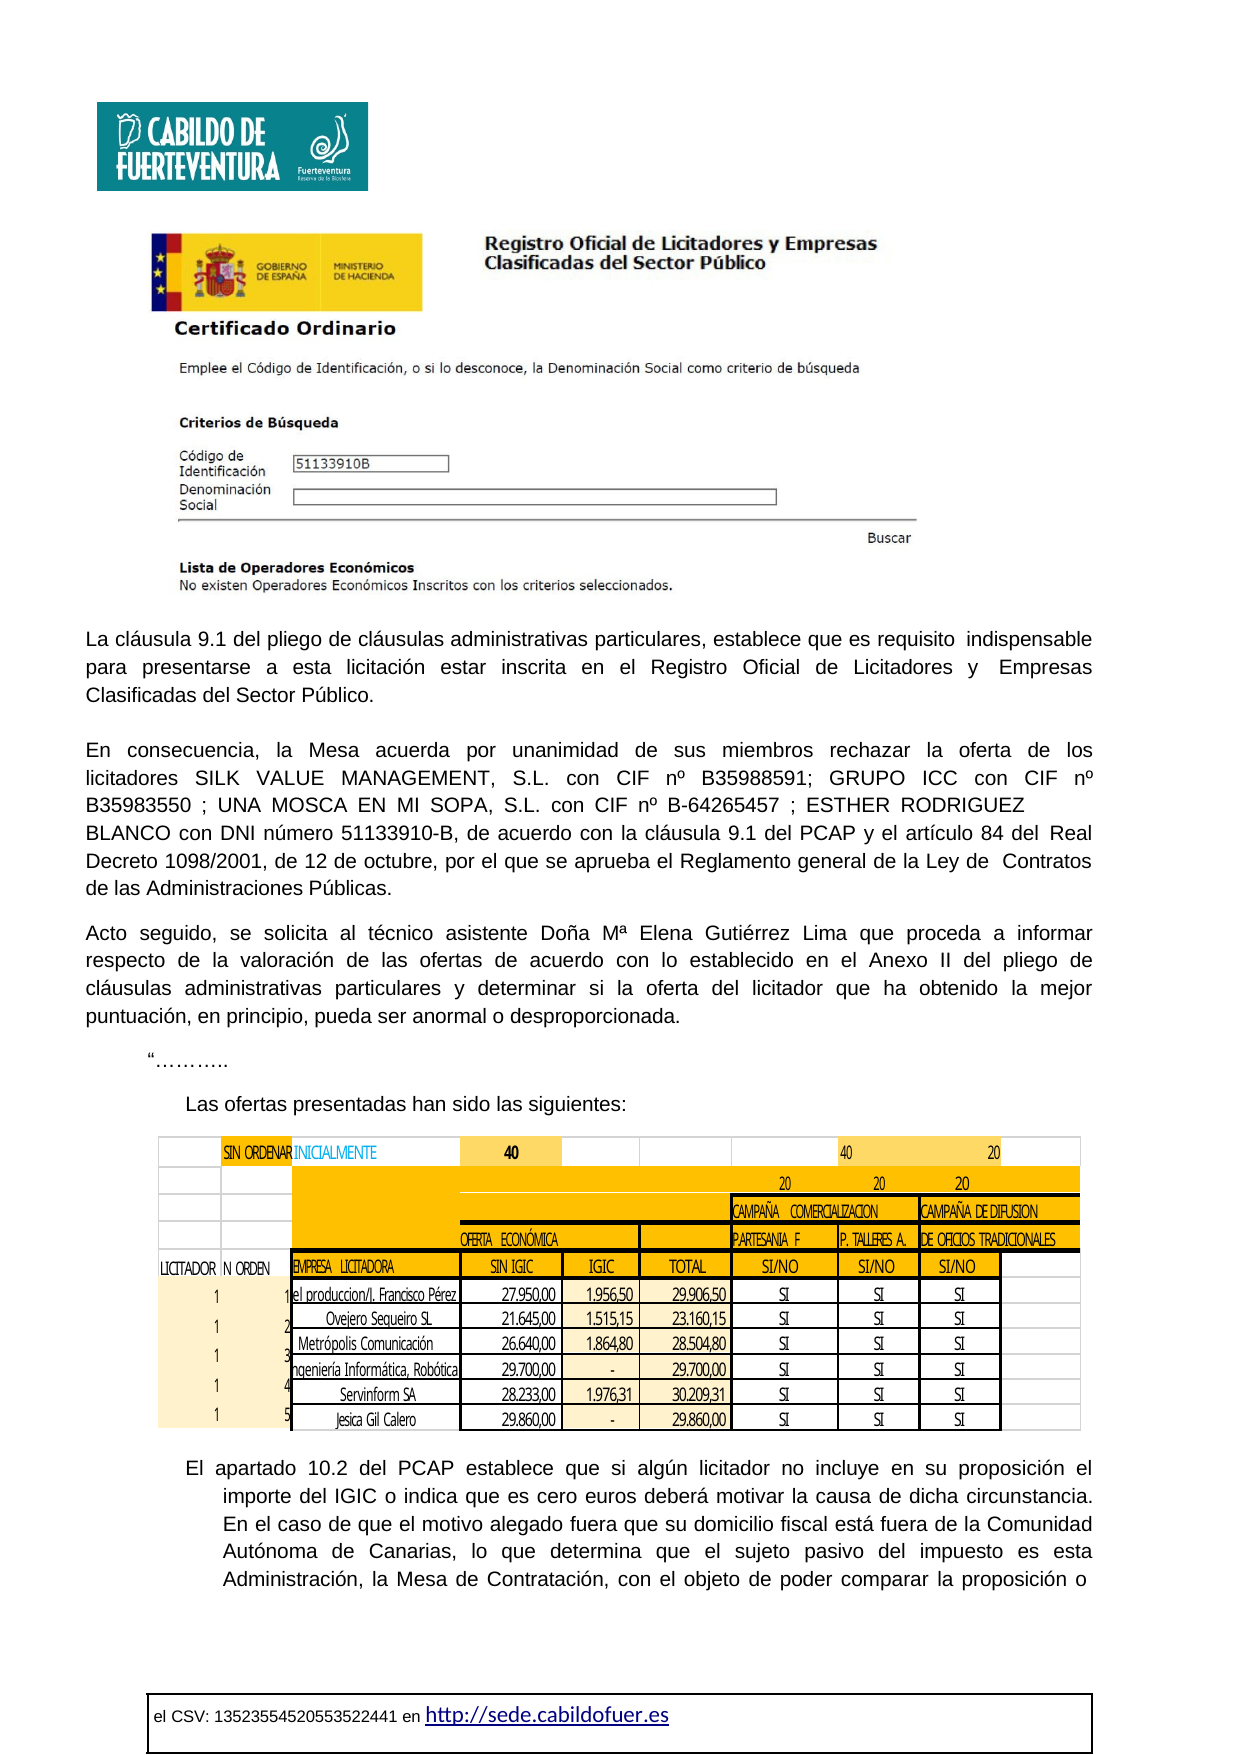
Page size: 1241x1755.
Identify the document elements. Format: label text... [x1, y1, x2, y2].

table_cell SI [839, 1380, 918, 1403]
table_cell 29.860,00 [462, 1405, 561, 1428]
table_cell LICITADOR [159, 1250, 220, 1276]
table_cell 20 20 20 [460, 1166, 1080, 1192]
table_cell [222, 1222, 292, 1248]
table_cell [1002, 1278, 1080, 1302]
list El apartado 10.2 del PCAP establece que si algún licitador no incluye en su proposición el importe del IGIC o indica que es cero euros deberá motivar la causa de dicha circunstancia. En el caso de que el motivo alegado fuera que su domicilio fiscal está fuera de la Comunidad Autónoma de Canarias, lo que determina que el sujeto pasivo del impuesto es esta Administración, la Mesa de Contratación, con el objeto de poder comparar la proposición o [48, 1456, 1093, 1591]
table_cell Metrópolis Comunicación S.L.U. [293, 1329, 459, 1352]
table_cell EMPRESA LICITADORA [293, 1253, 459, 1276]
table_cell SI [921, 1380, 999, 1403]
table_cell TOTAL [641, 1253, 730, 1276]
table_cell el produccion/J. Francisco Pérez T [293, 1280, 459, 1302]
table_cell SI [921, 1280, 999, 1302]
table_header [159, 1138, 221, 1166]
table_cell DE OFICIOS TRADICIONALES [921, 1225, 1080, 1248]
table_cell 26.640,00 [462, 1329, 561, 1352]
table_cell SI [921, 1405, 999, 1428]
table_cell 27.950,00 [462, 1280, 561, 1302]
text La cláusula 9.1 del pliego de cláusulas administrativas particulares, establece que es requisito indispensable para presentarse a esta licitación estar inscrita en el Registro Oficial de Licitadores y Empresas Clasificadas del Sector Público. [85, 627, 1093, 706]
table_cell 29.906,50 [640, 1280, 730, 1302]
table_cell SIN IGIC [462, 1253, 561, 1276]
table_cell IGIC [564, 1253, 638, 1276]
table_cell Servinform SA [293, 1380, 459, 1403]
table_cell [1002, 1253, 1080, 1276]
table_cell SI [921, 1304, 999, 1327]
table_cell SI [733, 1405, 837, 1428]
text En consecuencia, la Mesa acuerda por unanimidad de sus miembros rechazar la oferta de los licitadores SILK VALUE MANAGEMENT, S.L. con CIF nº B35988591; GRUPO ICC con CIF nº B35983550 ; UNA MOSCA EN MI SOPA, S.L. con CIF nº B-64265457 ; ESTHER RODRIGUEZ [85, 738, 1093, 817]
table_cell P.ARTESANIA F [733, 1225, 837, 1248]
table_cell 23.160,15 [640, 1304, 730, 1327]
table_cell Ovejero Sequeiro SL [293, 1304, 459, 1327]
table_cell [1002, 1304, 1080, 1327]
table_cell 1.864,80 [563, 1329, 639, 1352]
table_cell SI [921, 1355, 999, 1378]
table_cell SI [839, 1280, 918, 1302]
table_header [562, 1138, 639, 1166]
table_cell SI [921, 1329, 999, 1352]
table_cell 1.956,50 [563, 1280, 639, 1302]
table_cell 28.504,80 [640, 1329, 730, 1352]
table_cell Jesica Gil Calero [293, 1405, 459, 1428]
table_cell [460, 1193, 730, 1220]
table_header [1001, 1138, 1080, 1166]
table_cell SI/NO [839, 1253, 918, 1276]
table_cell SI/NO [921, 1253, 999, 1276]
table_header [640, 1138, 731, 1166]
table_cell [1002, 1329, 1080, 1352]
table_header 40 [460, 1136, 562, 1166]
table_cell SI [839, 1405, 918, 1428]
table_cell D 29.700,00 [462, 1355, 561, 1378]
table_cell SI [839, 1355, 918, 1378]
table_cell ngeniería Informática, Robótica y [293, 1355, 459, 1378]
table_cell [641, 1225, 730, 1248]
table_cell OFERTA ECONÓMICA [460, 1225, 638, 1248]
table_cell P. TALLERES A. [839, 1225, 918, 1248]
table_cell 30.209,31 [640, 1380, 730, 1403]
table_cell [222, 1195, 292, 1220]
table_cell [222, 1166, 292, 1192]
table_cell [1002, 1405, 1080, 1428]
table_cell SI [839, 1304, 918, 1327]
table_cell SI [733, 1329, 837, 1352]
table_cell 29.700,00 [640, 1355, 730, 1378]
table_cell [1002, 1355, 1080, 1378]
table_cell [159, 1195, 220, 1220]
table_cell CAMPAÑA COMERCIALIZACION [733, 1197, 918, 1220]
table_header SIN ORDENAR [221, 1136, 292, 1166]
table_cell N ORDEN [222, 1250, 290, 1276]
table_cell 29.860,00 [640, 1405, 730, 1428]
table_cell 1.515,15 [563, 1304, 639, 1327]
table_cell CAMPAÑA DE DIFUSION [921, 1197, 1080, 1220]
text Acto seguido, se solicita al técnico asistente Doña Mª Elena Gutiérrez Lima que proceda a informar respecto de la valoración de las ofertas de acuerdo con lo establecido en el Anexo II del pliego de cláusulas administrativas particulares y determinar si la oferta del licitador que ha obtenido la mejor puntuación, en principio, pueda ser anormal o desproporcionada. [85, 920, 1093, 1027]
table_header 40 20 [838, 1136, 1001, 1166]
table_cell [159, 1168, 220, 1192]
table_cell - [563, 1355, 639, 1378]
table_cell - [563, 1405, 639, 1428]
table_cell SI [733, 1355, 837, 1378]
text “……….. [147, 1048, 1107, 1072]
table_cell SI [839, 1329, 918, 1352]
table_cell [159, 1222, 220, 1248]
table_cell SI [733, 1280, 837, 1302]
table_cell [292, 1166, 460, 1248]
table_header [732, 1138, 838, 1166]
table_header INICIALMENTE [292, 1138, 460, 1166]
table_cell 28.233,00 [462, 1380, 561, 1403]
table_cell 1.976,31 [563, 1380, 639, 1403]
table_cell [1002, 1380, 1080, 1403]
table_cell SI [733, 1380, 837, 1403]
table_cell SI/NO [733, 1253, 837, 1276]
table_cell SI [733, 1304, 837, 1327]
table_cell 21.645,00 [462, 1304, 561, 1327]
list Las ofertas presentadas han sido las siguientes: [48, 1092, 1107, 1116]
table_cell 1 1 1 2 1 3 1 4 1 5 1 6 [158, 1276, 290, 1428]
text BLANCO con DNI número 51133910-B, de acuerdo con la cláusula 9.1 del PCAP y el artículo 84 del Real Decreto 1098/2001, de 12 de octubre, por el que se aprueba el Reglamento general de la Ley de Contratos de las Administraciones Públicas. [85, 821, 1093, 900]
